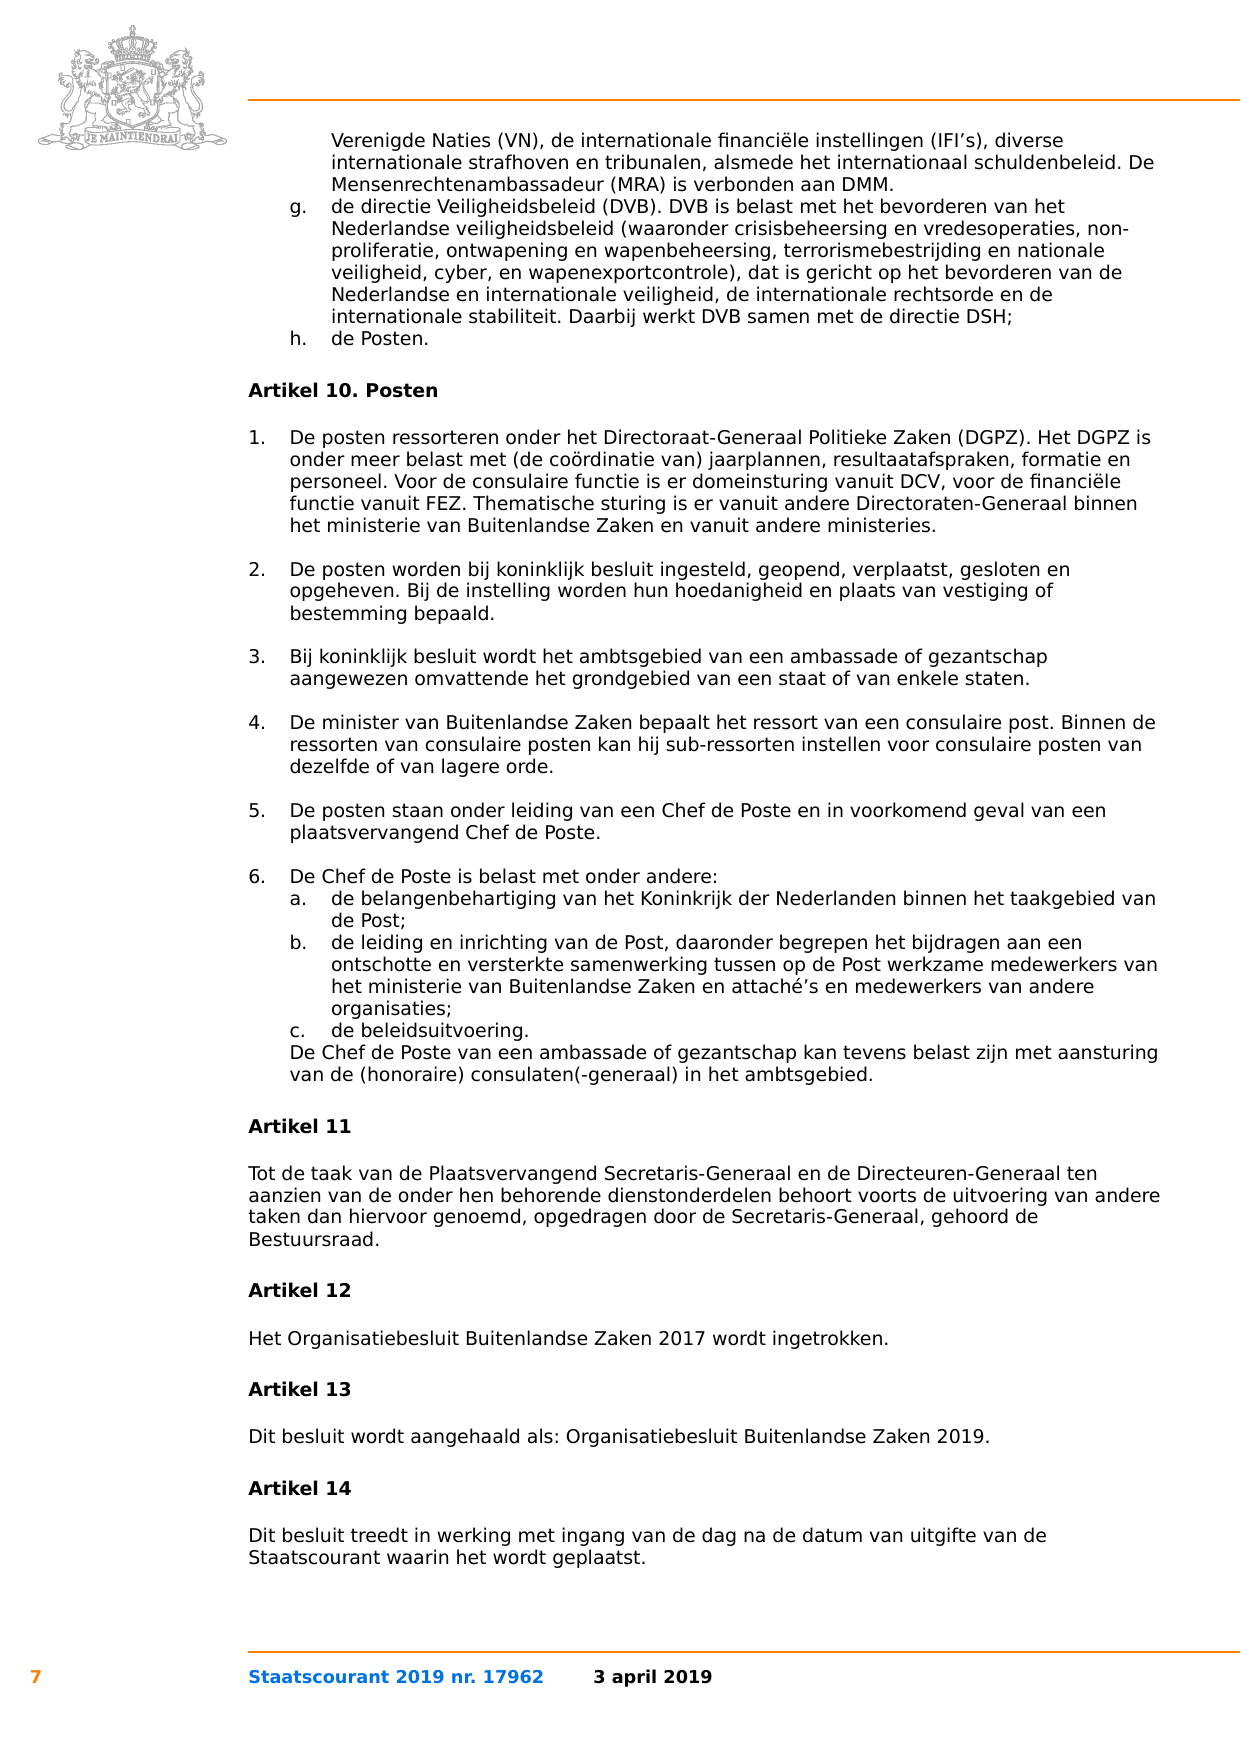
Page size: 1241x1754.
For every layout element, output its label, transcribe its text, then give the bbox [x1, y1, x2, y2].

subtitle Artikel 10. Posten [248, 380, 1163, 402]
subtitle Artikel 12 [248, 1280, 1163, 1302]
subtitle Artikel 13 [248, 1379, 1163, 1401]
text Verenigde Naties (VN), de internationale financiële instellingen (IFI’s), diverse internationale strafhoven en tribunalen, alsmede het internationaal schuldenbeleid. De Mensenrechtenambassadeur (MRA) is verbonden aan DMM. [289, 130, 1163, 196]
text 1. De posten ressorteren onder het Directoraat-Generaal Politieke Zaken (DGPZ). Het DGPZ is onder meer belast met (de coördinatie van) jaarplannen, resultaatafspraken, formatie en personeel. Voor de consulaire functie is er domeinsturing vanuit DCV, voor de financiële functie vanuit FEZ. Thematische sturing is er vanuit andere Directoraten-Generaal binnen het ministerie van Buitenlandse Zaken en vanuit andere ministeries. [248, 427, 1163, 537]
text Het Organisatiebesluit Buitenlandse Zaken 2017 wordt ingetrokken. [248, 1327, 1163, 1349]
text 5. De posten staan onder leiding van een Chef de Poste en in voorkomend geval van een plaatsvervangend Chef de Poste. [248, 800, 1163, 844]
text h. de Posten. [289, 328, 1163, 350]
text c. de beleidsuitvoering. [289, 1019, 1163, 1042]
text 3. Bij koninklijk besluit wordt het ambtsgebied van een ambassade of gezantschap aangewezen omvattende het grondgebied van een staat of van enkele staten. [248, 646, 1163, 690]
subtitle Artikel 14 [248, 1478, 1163, 1500]
text Dit besluit treedt in werking met ingang van de dag na de datum van uitgifte van de Staatscourant waarin het wordt geplaatst. [248, 1525, 1163, 1569]
text De Chef de Poste van een ambassade of gezantschap kan tevens belast zijn met aansturing van de (honoraire) consulaten(-generaal) in het ambtsgebied. [289, 1042, 1163, 1086]
text 6. De Chef de Poste is belast met onder andere: [248, 866, 1163, 888]
text a. de belangenbehartiging van het Koninkrijk der Nederlanden binnen het taakgebied van de Post; [289, 888, 1163, 932]
text b. de leiding en inrichting van de Post, daaronder begrepen het bijdragen aan een ontschotte en versterkte samenwerking tussen op de Post werkzame medewerkers van het ministerie van Buitenlandse Zaken en attaché’s en medewerkers van andere organisaties; [289, 932, 1163, 1019]
text 2. De posten worden bij koninklijk besluit ingesteld, geopend, verplaatst, gesloten en opgeheven. Bij de instelling worden hun hoedanigheid en plaats van vestiging of bestemming bepaald. [248, 558, 1163, 624]
text g. de directie Veiligheidsbeleid (DVB). DVB is belast met het bevorderen van het Nederlandse veiligheidsbeleid (waaronder crisisbeheersing en vredesoperaties, non-proliferatie, ontwapening en wapenbeheersing, terrorismebestrijding en nationale veiligheid, cyber, en wapenexportcontrole), dat is gericht op het bevorderen van de Nederlandse en internationale veiligheid, de internationale rechtsorde en de internationale stabiliteit. Daarbij werkt DVB samen met de directie DSH; [289, 196, 1163, 328]
subtitle Artikel 11 [248, 1116, 1163, 1137]
text 4. De minister van Buitenlandse Zaken bepaalt het ressort van een consulaire post. Binnen de ressorten van consulaire posten kan hij sub-ressorten instellen voor consulaire posten van dezelfde of van lagere orde. [248, 712, 1163, 778]
text Tot de taak van de Plaatsvervangend Secretaris-Generaal en de Directeuren-Generaal ten aanzien van de onder hen behorende dienstonderdelen behoort voorts de uitvoering van andere taken dan hiervoor genoemd, opgedragen door de Secretaris-Generaal, gehoord de Bestuursraad. [248, 1162, 1163, 1250]
text Dit besluit wordt aangehaald als: Organisatiebesluit Buitenlandse Zaken 2019. [248, 1426, 1163, 1448]
picture [38, 25, 227, 150]
